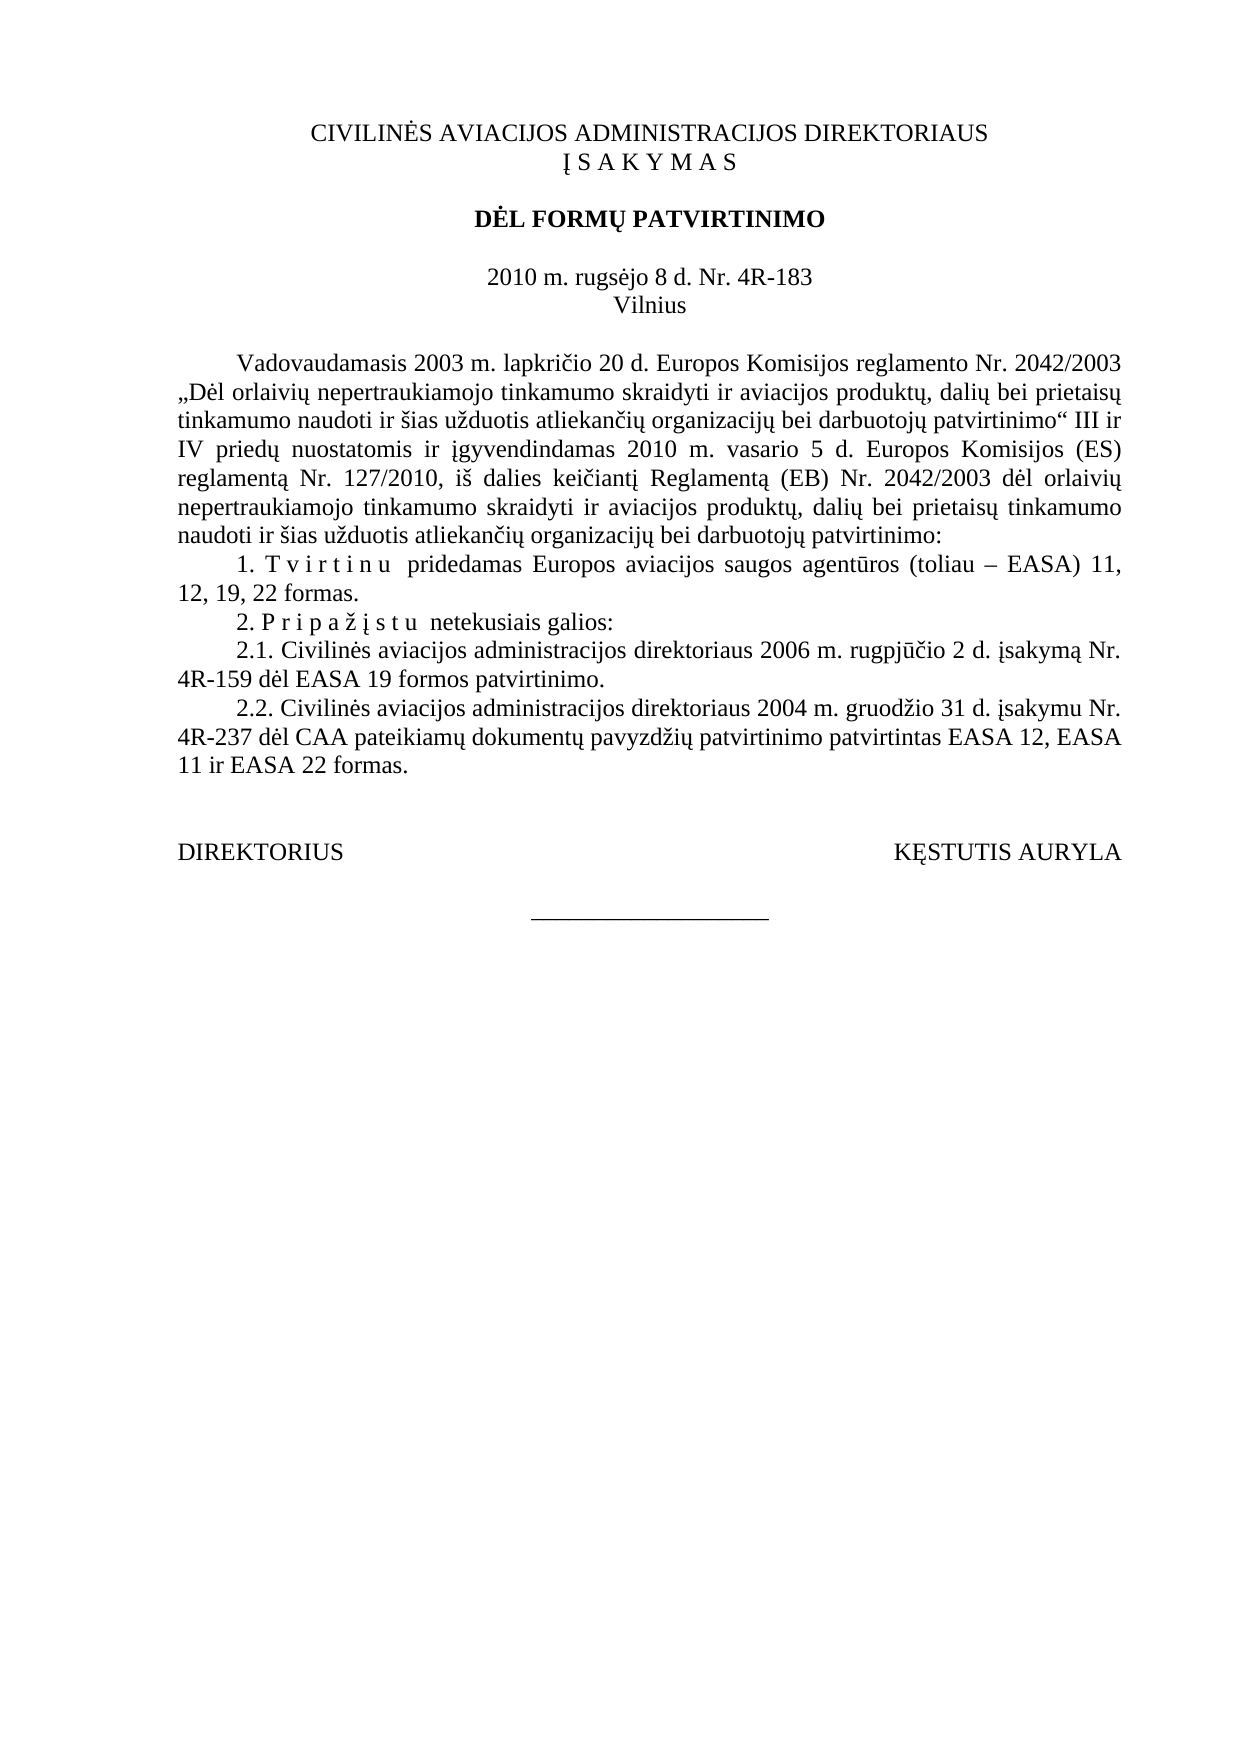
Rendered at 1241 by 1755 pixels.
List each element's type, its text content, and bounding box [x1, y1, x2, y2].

text 1. Tvirtinu pridedamas Europos aviacijos saugos agentūros (toliau – EASA) 11, 12, 19, 22 formas. [177, 549, 1122, 607]
text ___________________ [177, 894, 1122, 923]
text 2.2. Civilinės aviacijos administracijos direktoriaus 2004 m. gruodžio 31 d. įsakymu Nr. 4R-237 dėl CAA pateikiamų dokumentų pavyzdžių patvirtinimo patvirtintas EASA 12, EASA 11 ir EASA 22 formas. [177, 693, 1122, 779]
text ĮSAKYMAS [177, 147, 1122, 176]
text DĖL FORMŲ PATVIRTINIMO [177, 204, 1122, 233]
text 2010 m. rugsėjo 8 d. Nr. 4R-183 [177, 262, 1122, 291]
text 2.1. Civilinės aviacijos administracijos direktoriaus 2006 m. rugpjūčio 2 d. įsakymą Nr. 4R-159 dėl EASA 19 formos patvirtinimo. [177, 636, 1122, 693]
text 2. Pripažįstu netekusiais galios: [177, 607, 1122, 636]
text Vadovaudamasis 2003 m. lapkričio 20 d. Europos Komisijos reglamento Nr. 2042/2003 „Dėl orlaivių nepertraukiamojo tinkamumo skraidyti ir aviacijos produktų, dalių bei prietaisų tinkamumo naudoti ir šias užduotis atliekančių organizacijų bei darbuotojų patvirtinimo“ III ir IV priedų nuostatomis ir įgyvendindamas 2010 m. vasario 5 d. Europos Komisijos (ES) reglamentą Nr. 127/2010, iš dalies keičiantį Reglamentą (EB) Nr. 2042/2003 dėl orlaivių nepertraukiamojo tinkamumo skraidyti ir aviacijos produktų, dalių bei prietaisų tinkamumo naudoti ir šias užduotis atliekančių organizacijų bei darbuotojų patvirtinimo: [177, 348, 1122, 549]
text Direktorius Kęstutis Auryla [177, 837, 1122, 866]
text Vilnius [177, 291, 1122, 319]
text CIVILINĖS AVIACIJOS ADMINISTRACIJOS DIREKTORIAUS [177, 118, 1122, 147]
